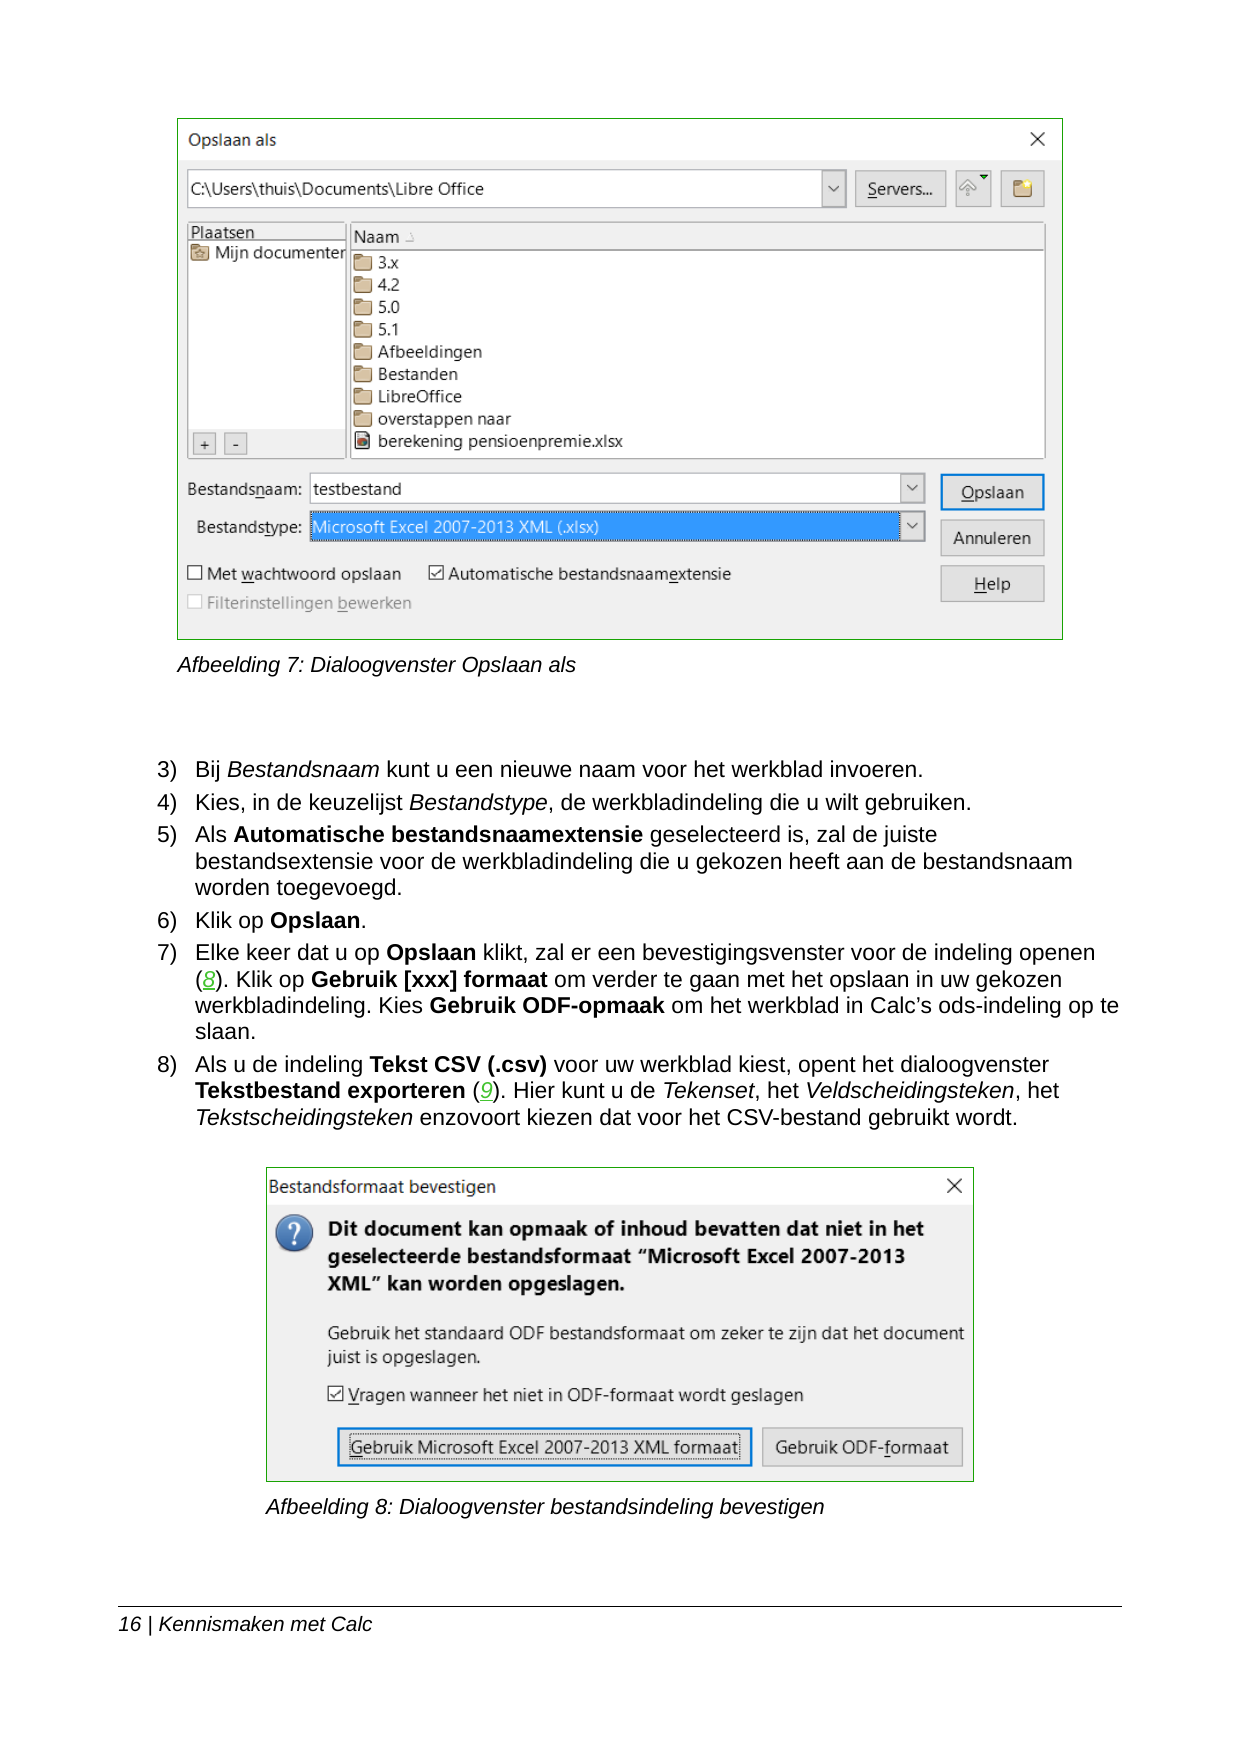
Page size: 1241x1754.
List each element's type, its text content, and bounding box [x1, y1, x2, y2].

text Afbeelding 7: Dialoogvenster Opslaan als [177, 640, 1063, 677]
picture [178, 119, 1062, 639]
picture [267, 1168, 973, 1481]
list Als Automatische bestandsnaamextensie geselecteerd is, zal de juiste bestandsextensie voor de werkbladindeling die u gekozen heeft aan de bestandsnaam worden toegevoegd. [177, 821, 1122, 900]
list Klik op Opslaan. [177, 907, 1122, 933]
list Bij Bestandsnaam kunt u een nieuwe naam voor het werkblad invoeren. [177, 756, 1122, 782]
list Als u de indeling Tekst CSV (.csv) voor uw werkblad kiest, opent het dialoogvenster Tekstbestand exporteren (Afbeelding 9). Hier kunt u de Tekenset, het Veldscheidingsteken, het Tekstscheidingsteken enzovoort kiezen dat voor het CSV-bestand gebruikt wordt. [177, 1051, 1122, 1130]
list Elke keer dat u op Opslaan klikt, zal er een bevestigingsvenster voor de indeling openen (Afbeelding 8). Klik op Gebruik [xxx] formaat om verder te gaan met het opslaan in uw gekozen werkbladindeling. Kies Gebruik ODF-opmaak om het werkblad in Calc’s ods-indeling op te slaan. [177, 939, 1122, 1045]
text Afbeelding 8: Dialoogvenster bestandsindeling bevestigen [266, 1482, 974, 1519]
list Kies, in de keuzelijst Bestandstype, de werkbladindeling die u wilt gebruiken. [177, 789, 1122, 815]
